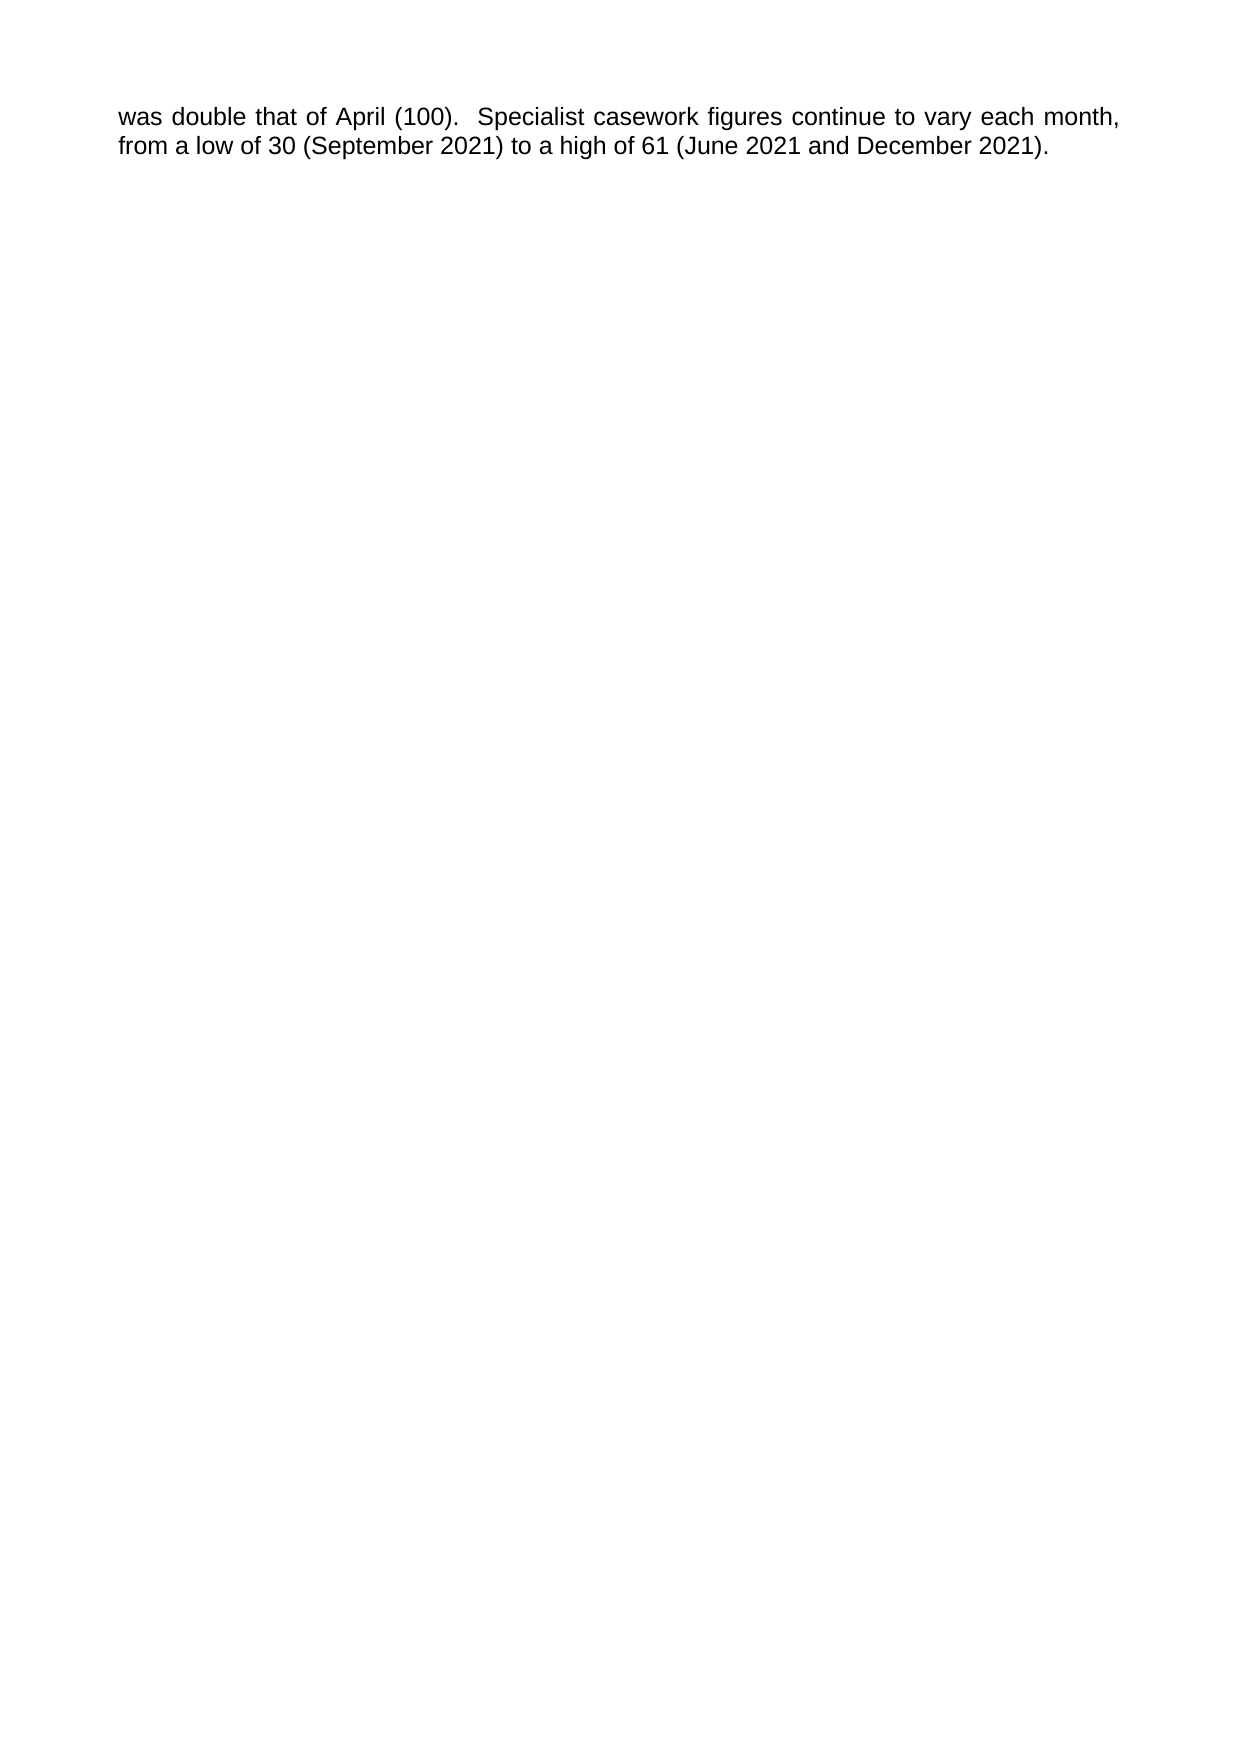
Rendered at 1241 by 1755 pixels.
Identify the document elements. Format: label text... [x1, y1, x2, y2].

text was double that of April (100). Specialist casework figures continue to vary each month, from a low of 30 (September 2021) to a high of 61 (June 2021 and December 2021). [118, 102, 1122, 159]
